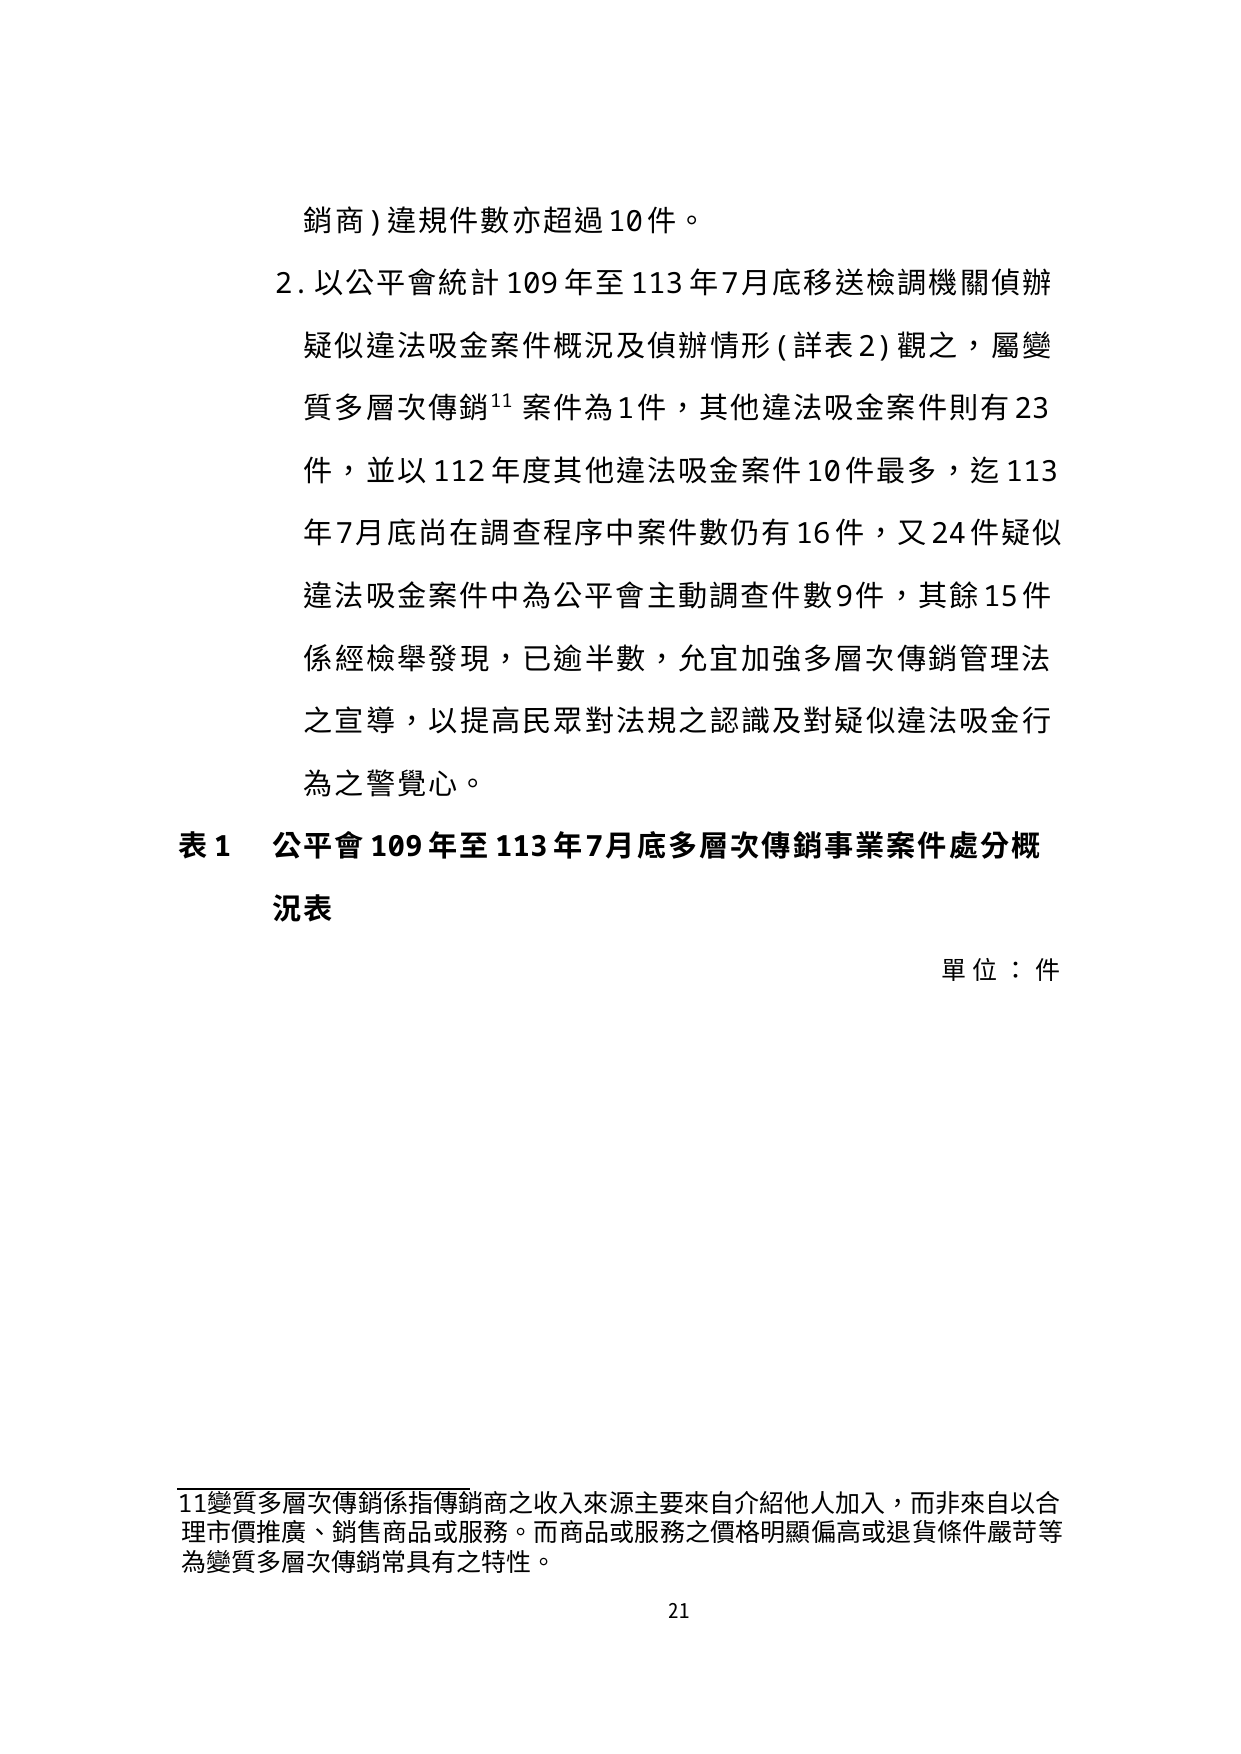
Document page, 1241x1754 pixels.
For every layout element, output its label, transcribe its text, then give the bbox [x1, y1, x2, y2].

text 表1 公平會109年至113年7月底多層次傳銷事業案件處分概況表 [177, 802, 1063, 927]
text 單位：件 [236, 927, 1063, 990]
text 銷商)違規件數亦超過10件。 [266, 177, 1063, 240]
text 2.以公平會統計109年至113年7月底移送檢調機關偵辦疑似違法吸金案件概況及偵辦情形(詳表2)觀之，屬變質多層次傳銷案件為1件，其他違法吸金案件則有23件，並以112年度其他違法吸金案件10件最多，迄113年7月底尚在調查程序中案件數仍有16件，又24件疑似違法吸金案件中為公平會主動調查件數9件，其餘15件係經檢舉發現，已逾半數，允宜加強多層次傳銷管理法之宣導，以提高民眾對法規之認識及對疑似違法吸金行為之警覺心。 [266, 240, 1063, 802]
text 變質多層次傳銷係指傳銷商之收入來源主要來自介紹他人加入，而非來自以合理市價推廣、銷售商品或服務。而商品或服務之價格明顯偏高或退貨條件嚴苛等為變質多層次傳銷常具有之特性。 [177, 1489, 1063, 1577]
